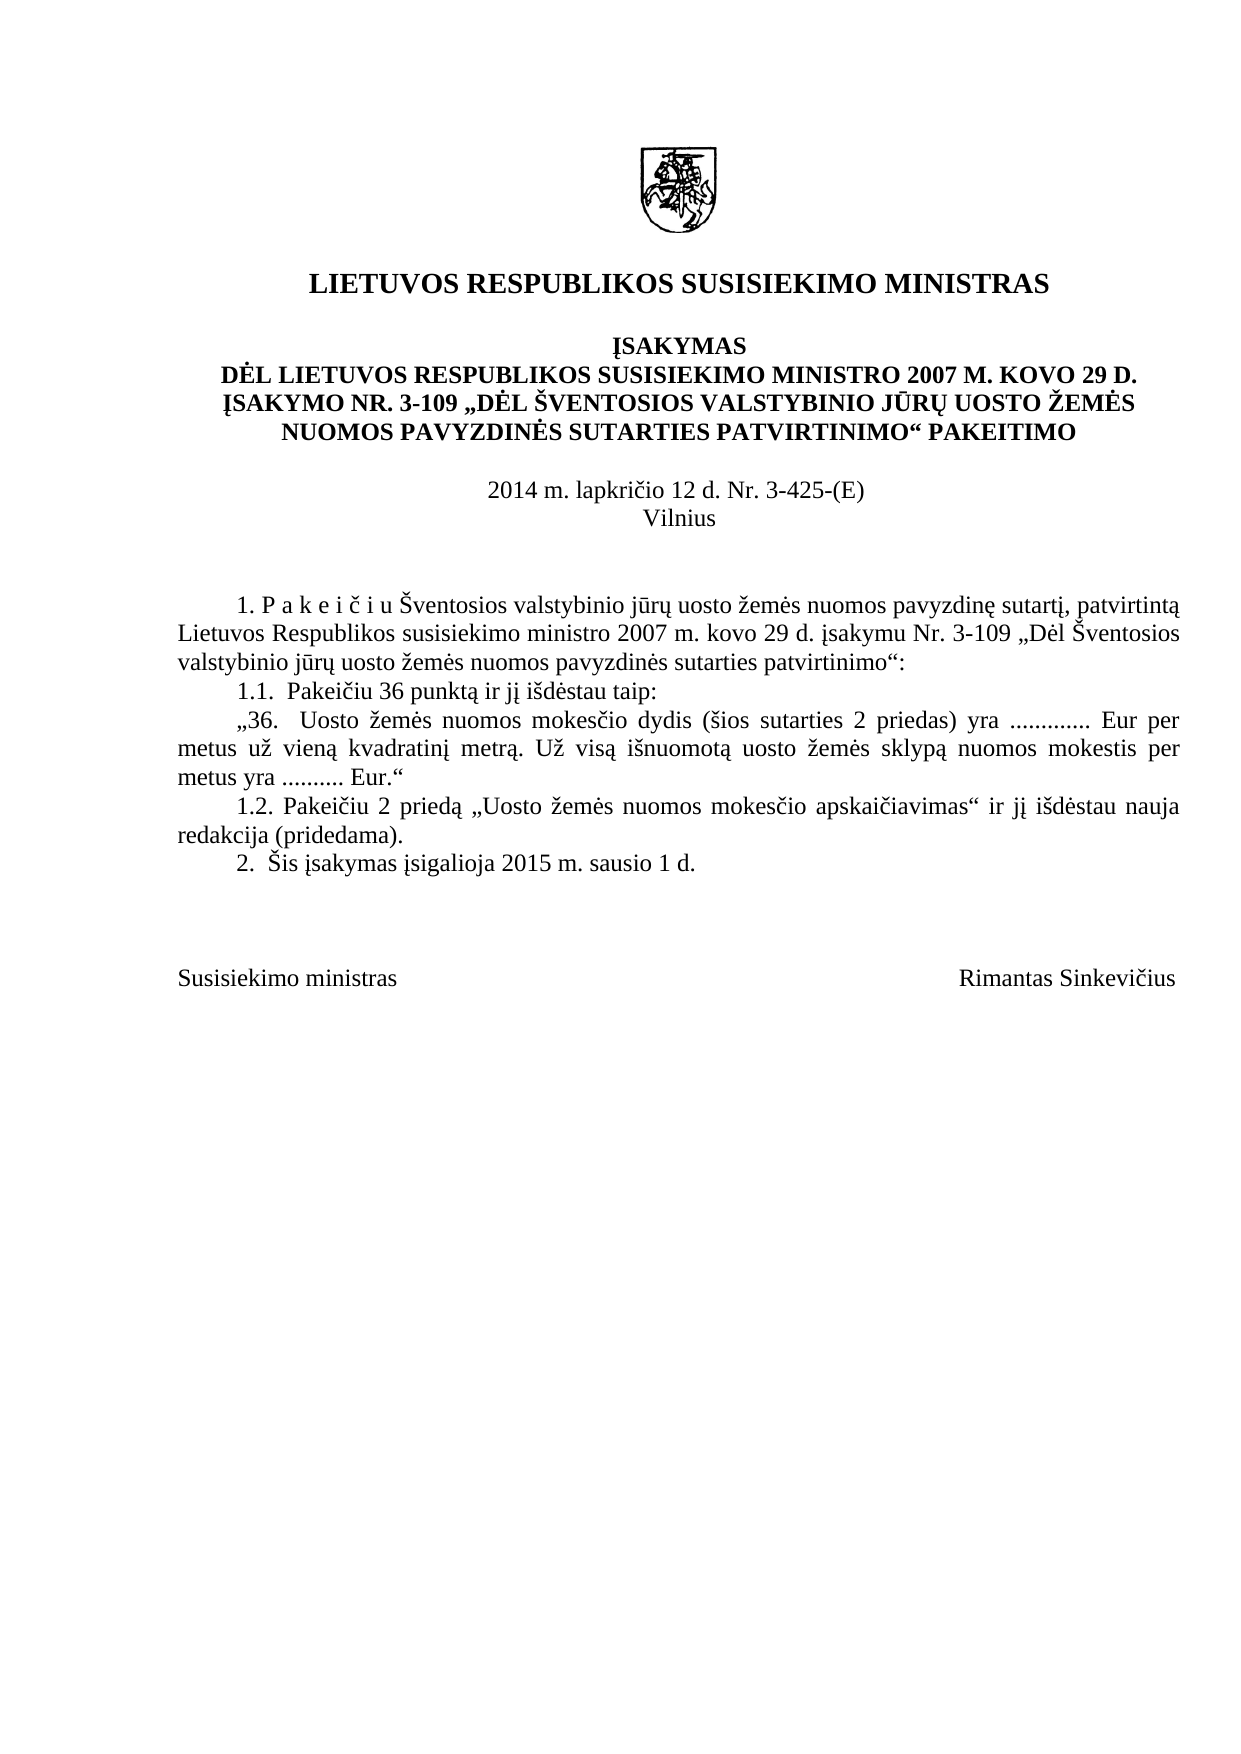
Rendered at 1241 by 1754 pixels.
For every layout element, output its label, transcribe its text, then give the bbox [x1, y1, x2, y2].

text ĮSAKYMAS [177, 331, 1181, 360]
text DĖL LIETUVOS RESPUBLIKOS SUSISIEKIMO MINISTRO 2007 M. KOVO 29 D. ĮSAKYMO NR. 3-109 „DĖL ŠVENTOSIOS VALSTYBINIO JŪRŲ UOSTO ŽEMĖS NUOMOS PAVYZDINĖS SUTARTIES PATVIRTINIMO“ PAKEITIMO [177, 360, 1181, 446]
text 1. P a k e i č i u Šventosios valstybinio jūrų uosto žemės nuomos pavyzdinę sutartį, patvirtintą Lietuvos Respublikos susisiekimo ministro 2007 m. kovo 29 d. įsakymu Nr. 3-109 „Dėl Šventosios valstybinio jūrų uosto žemės nuomos pavyzdinės sutarties patvirtinimo“: [177, 590, 1181, 676]
text Vilnius [177, 503, 1181, 532]
text 2. Šis įsakymas įsigalioja 2015 m. sausio 1 d. [177, 848, 1181, 877]
text 1.1. Pakeičiu 36 punktą ir jį išdėstau taip: [237, 676, 1181, 705]
text 2014 m. lapkričio 12 d. Nr. 3-425-(E) [177, 475, 1181, 503]
text LIETUVOS RESPUBLIKOS SUSISIEKIMO MINISTRAS [177, 266, 1181, 300]
text „36. Uosto žemės nuomos mokesčio dydis (šios sutarties 2 priedas) yra ............. Eur per metus už vieną kvadratinį metrą. Už visą išnuomotą uosto žemės sklypą nuomos mokestis per metus yra .......... Eur.“ [177, 705, 1181, 791]
text Susisiekimo ministras Rimantas Sinkevičius [177, 963, 1181, 992]
text 1.2. Pakeičiu 2 priedą „Uosto žemės nuomos mokesčio apskaičiavimas“ ir jį išdėstau nauja redakcija (pridedama). [177, 791, 1181, 848]
